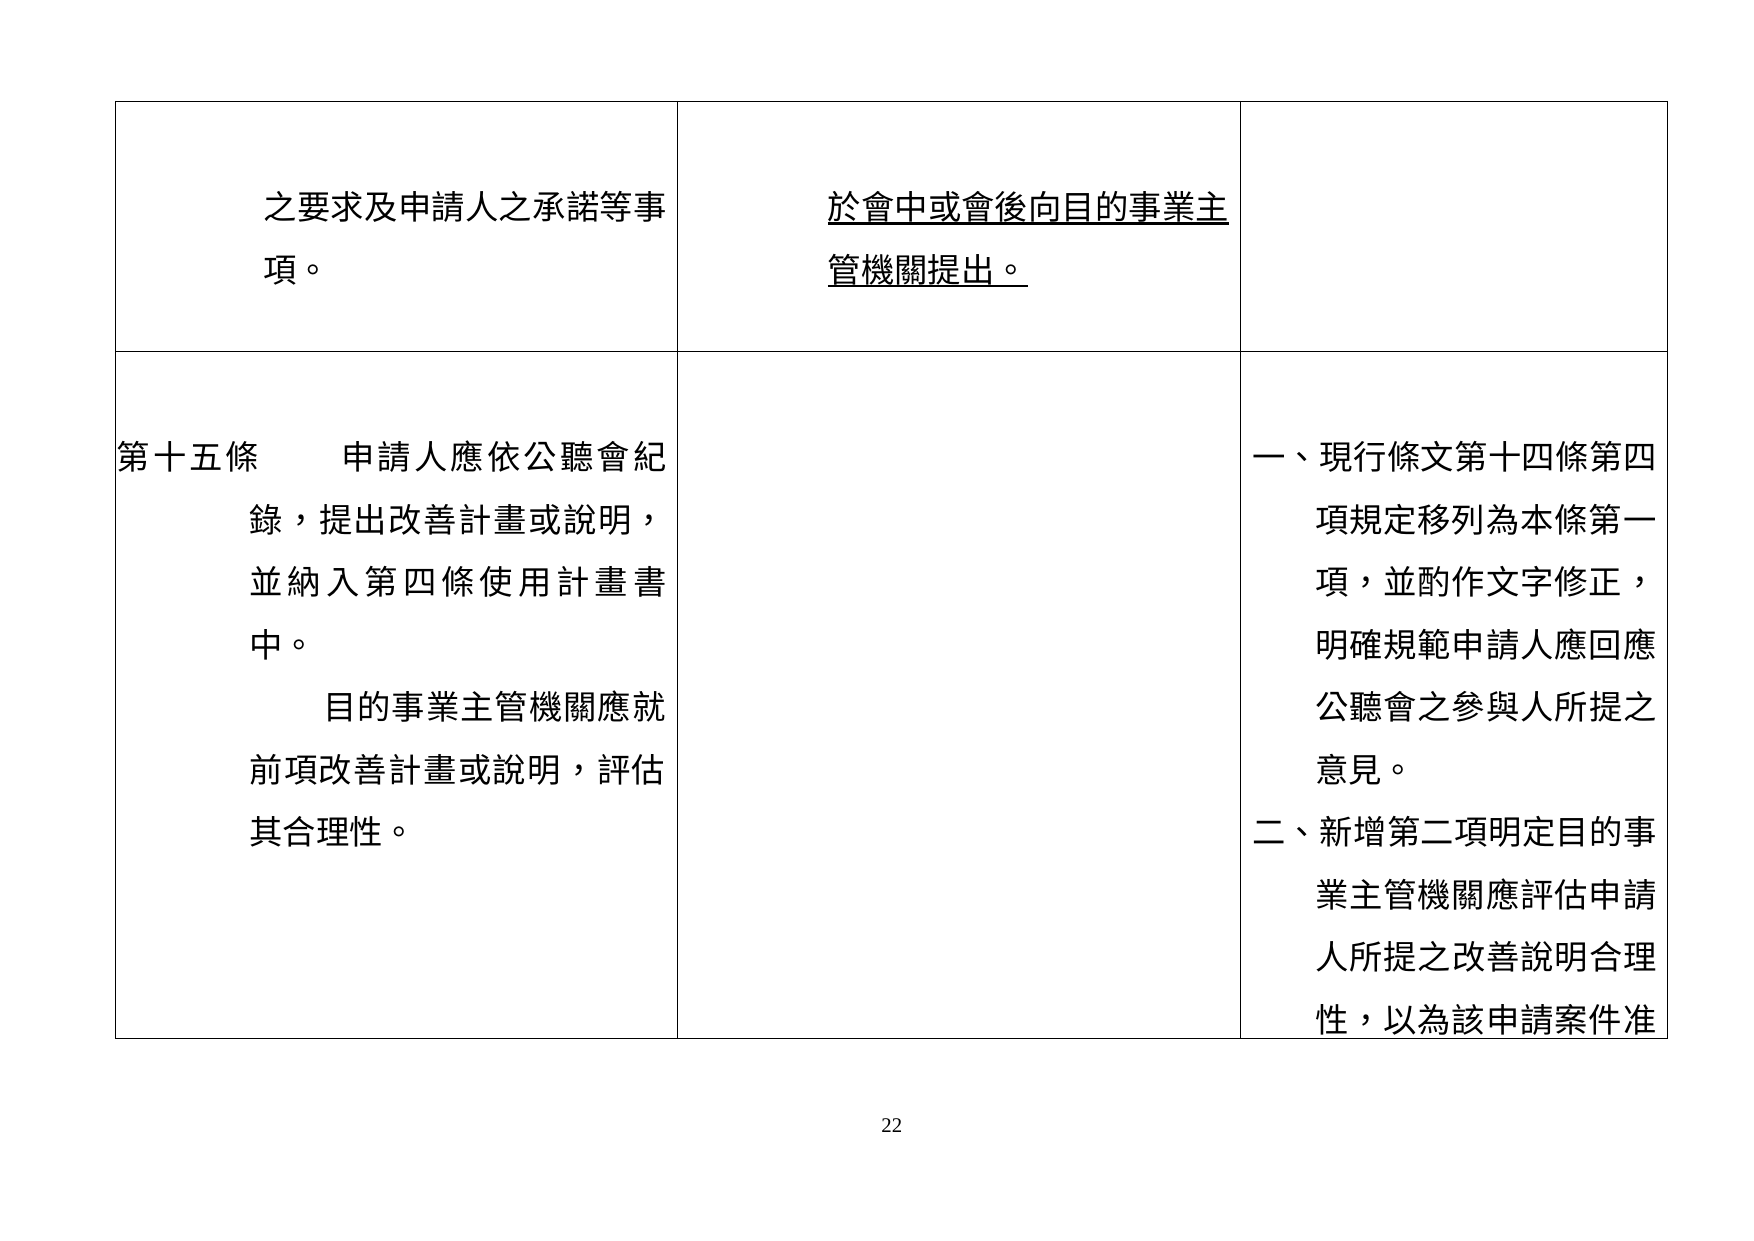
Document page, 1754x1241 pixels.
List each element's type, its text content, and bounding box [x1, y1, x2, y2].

table_cell 第十四條 目的事業主管機關於公聽會結束後二週內作成公聽會紀錄，並得輔以錄音或錄影，且於區公所及里辦公處公開陳列至少三十日，並刊登於目的事業主管機關及相關網站。 前項紀錄應將第九條之書面意見納入並載明公聽會之參與人所為陳述或發言要旨及其提出之文書、證據等文件，並記明贊成及反對理由，必要時並得載明贊成及反對人數、公聽會之參與人之要求及申請人之承諾等事項。 [116, 102, 677, 351]
table_cell 一、現行條文第十四條第四項規定移列為本條第一項，並酌作文字修正，明確規範申請人應回應公聽會之參與人所提之意見。 二、新增第二項明定目的事業主管機關應評估申請人所提之改善說明合理性，以為該申請案件准 [1241, 352, 1667, 1038]
table_cell 於會中或會後向目的事業主管機關提出。 [678, 102, 1240, 351]
table_cell [678, 352, 1240, 1038]
table_cell [1241, 102, 1667, 351]
table_cell 第十五條 申請人應依公聽會紀錄，提出改善計畫或說明，並納入第四條使用計畫書中。 目的事業主管機關應就前項改善計畫或說明，評估其合理性。 [116, 352, 677, 1038]
